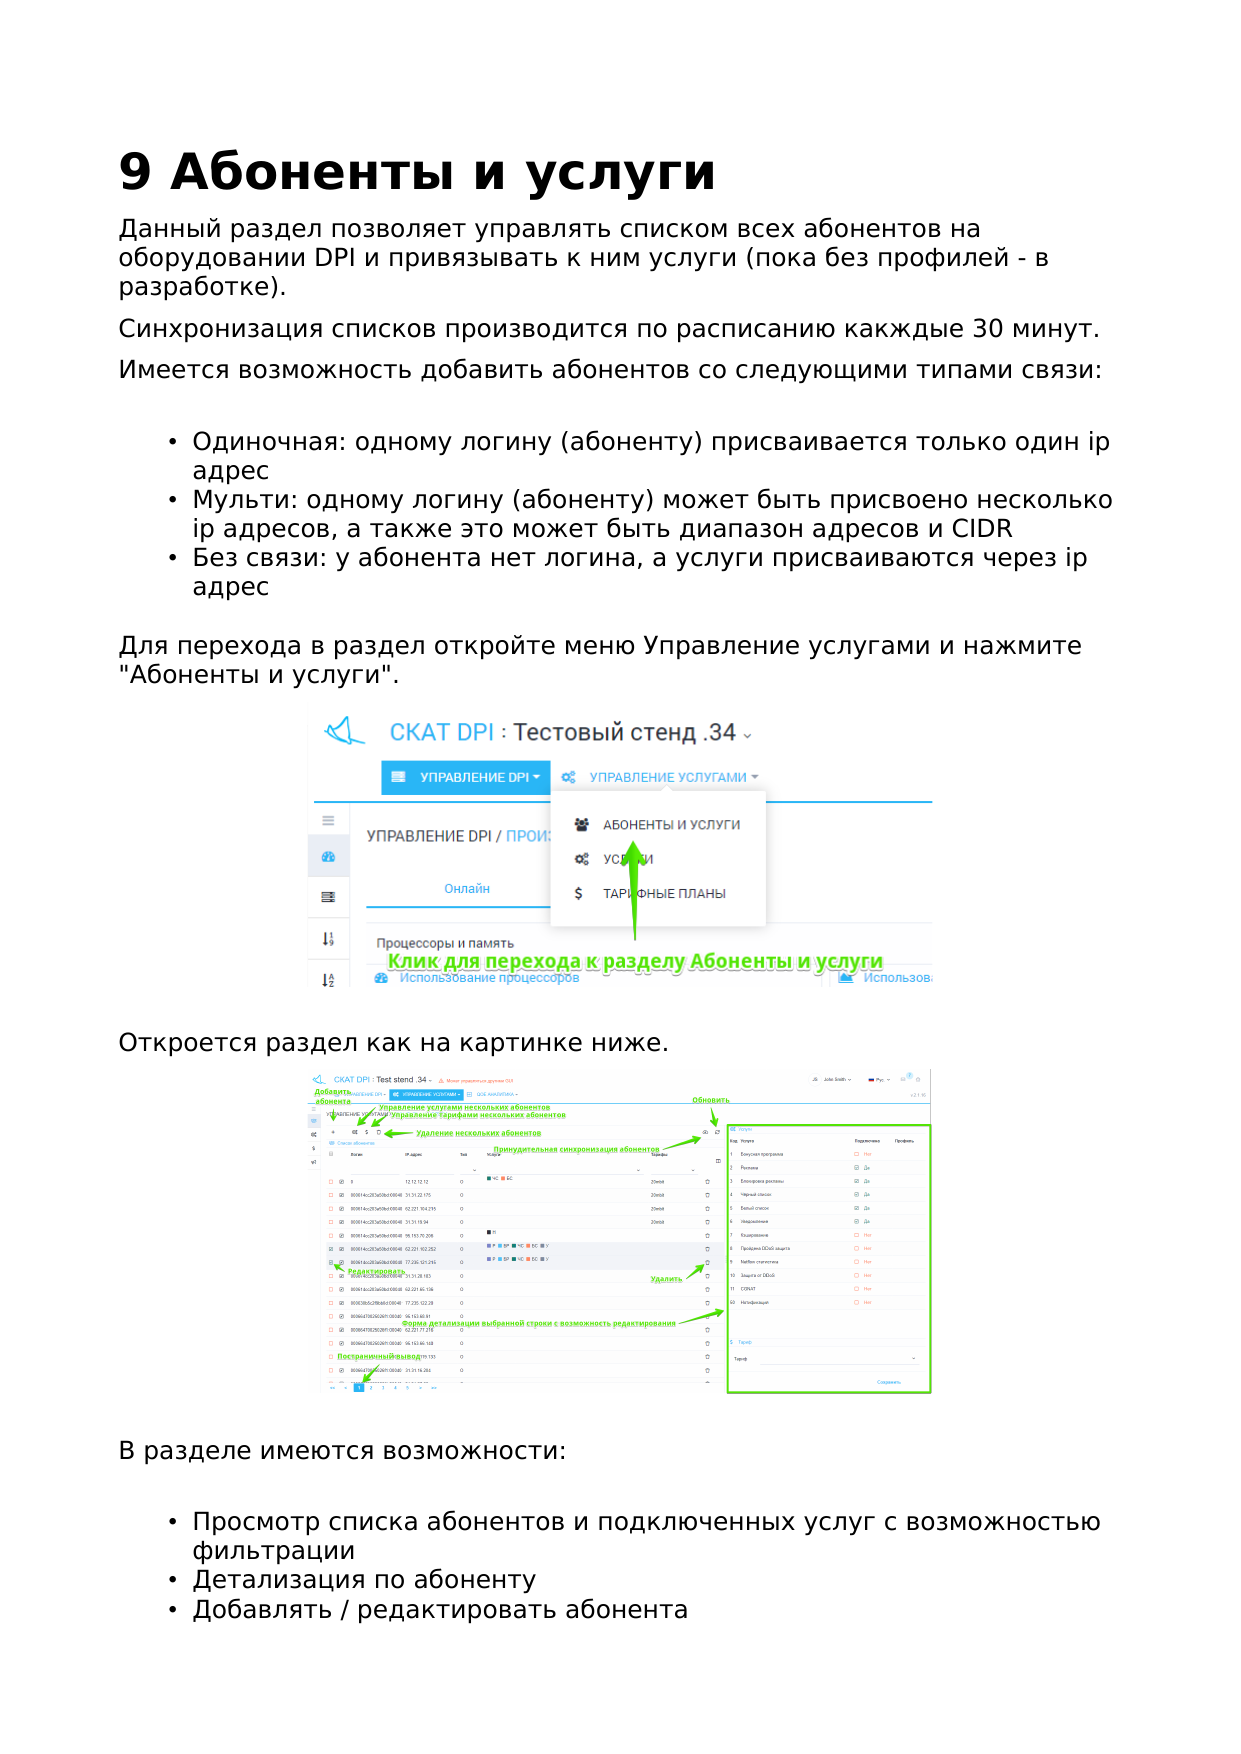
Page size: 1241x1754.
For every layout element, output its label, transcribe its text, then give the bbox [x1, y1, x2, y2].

text В разделе имеются возможности: [118, 1436, 1122, 1465]
list Добавлять / редактировать абонента [177, 1595, 1122, 1624]
picture [307, 702, 933, 987]
text Данный раздел позволяет управлять списком всех абонентов на оборудовании DPI и привязывать к ним услуги (пока без профилей - в разработке). [118, 214, 1122, 301]
list Детализация по абоненту [177, 1566, 1122, 1595]
list Одиночная: одному логину (абоненту) присваивается только один ip адрес [177, 427, 1122, 485]
text Откроется раздел как на картинке ниже. [118, 1028, 1122, 1057]
list Просмотр списка абонентов и подключенных услуг с возможностью фильтрации [177, 1507, 1122, 1566]
text Синхронизация списков производится по расписанию какждые 30 минут. [118, 314, 1122, 343]
list Без связи: у абонента нет логина, а услуги присваиваются через ip адрес [177, 543, 1122, 602]
picture [307, 1069, 933, 1395]
text Для перехода в раздел откройте меню Управление услугами и нажмите "Абоненты и услуги". [118, 631, 1122, 689]
list Мульти: одному логину (абоненту) может быть присвоено несколько ip адресов, а также это может быть диапазон адресов и CIDR [177, 485, 1122, 543]
subtitle 9 Абоненты и услуги [118, 143, 1122, 201]
text Имеется возможность добавить абонентов со следующими типами связи: [118, 356, 1122, 385]
